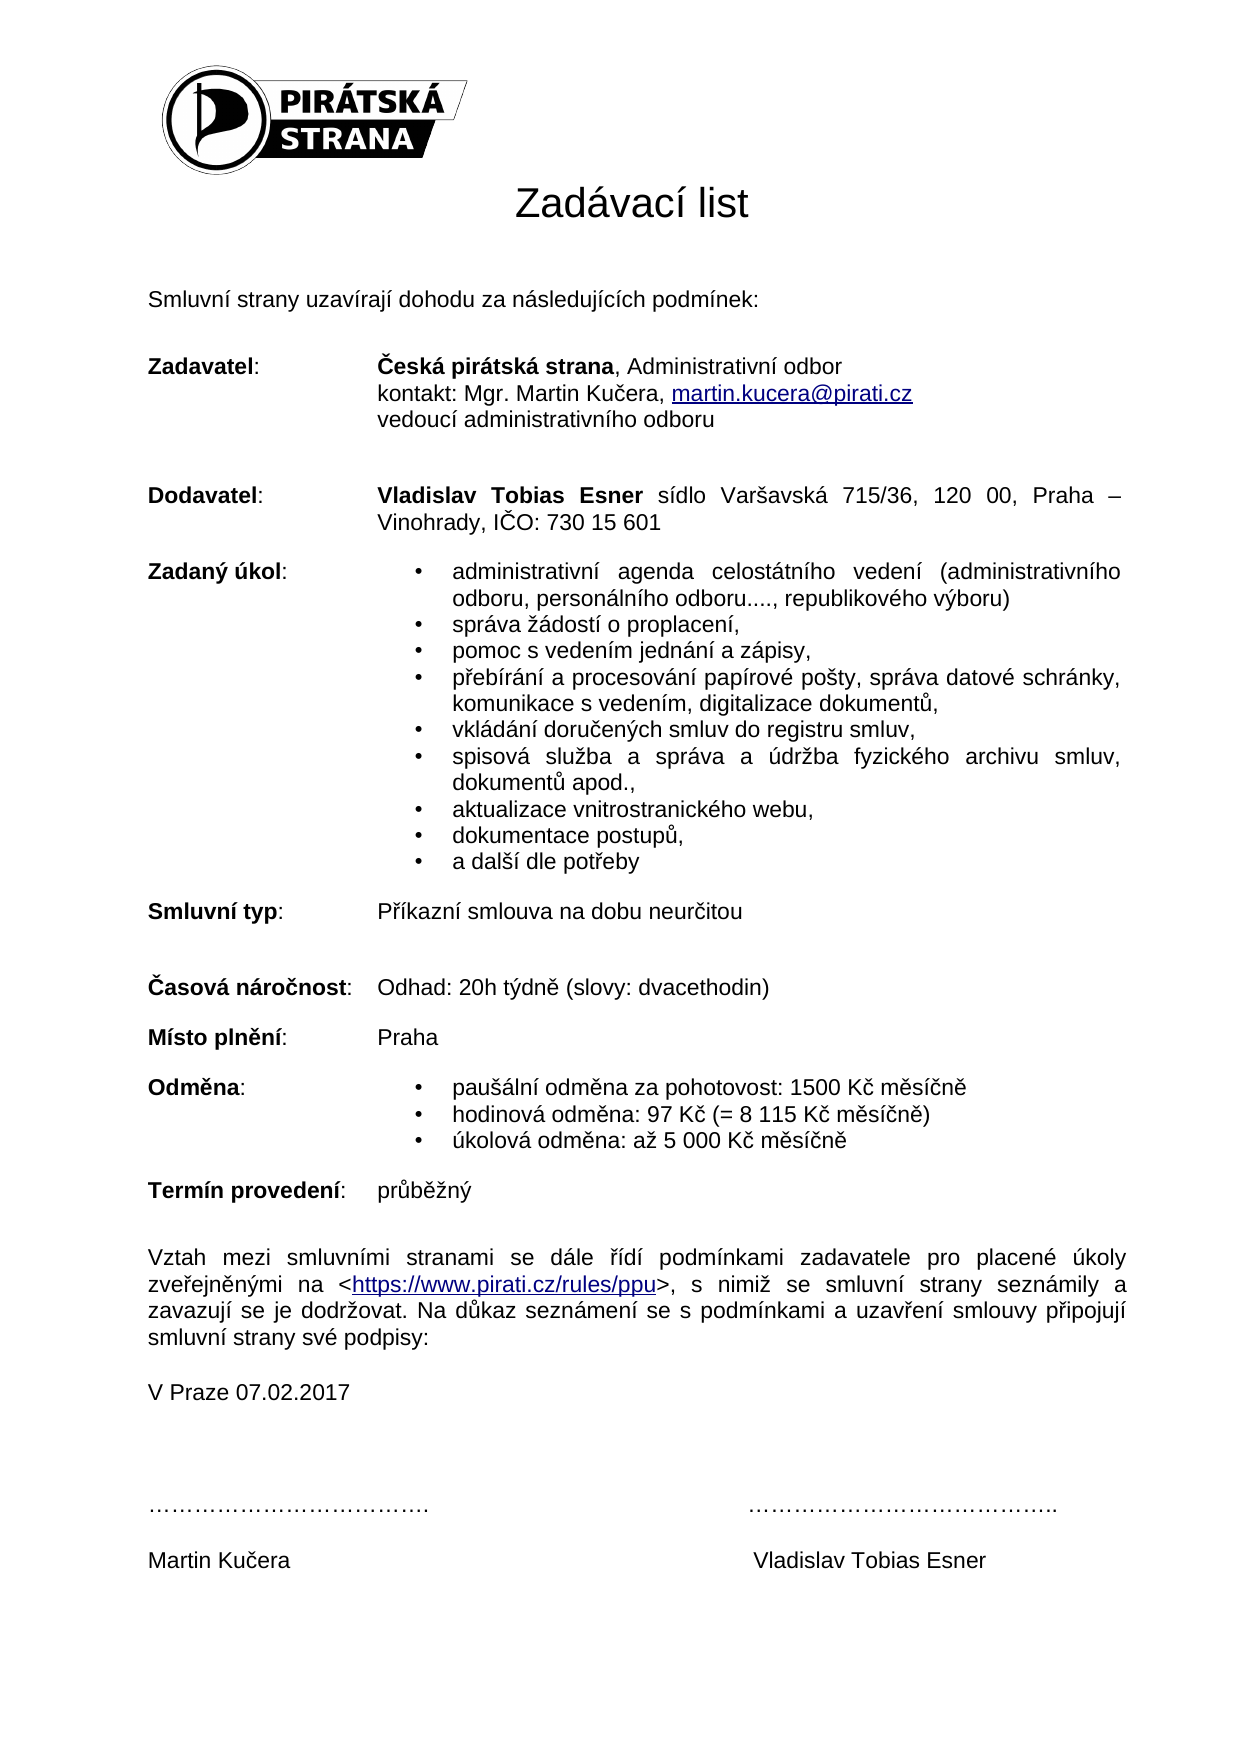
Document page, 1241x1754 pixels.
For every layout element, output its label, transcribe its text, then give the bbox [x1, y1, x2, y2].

table_header Česká pirátská strana, Administrativní odbor kontakt: Mgr. Martin Kučera, martin.kucera@pirati.cz vedoucí administrativního odboru [377, 341, 1121, 470]
text ………………………………. ………………………………….. [148, 1491, 1127, 1517]
table_cell Praha [377, 1013, 1121, 1062]
table_cell paušální odměna za pohotovost: 1500 Kč měsíčně hodinová odměna: 97 Kč (= 8 115 Kč měsíčně) úkolová odměna: až 5 000 Kč měsíčně [377, 1063, 1121, 1165]
table_cell Časová náročnost: [148, 963, 377, 1012]
text Smluvní strany uzavírají dohodu za následujících podmínek: [148, 286, 1127, 312]
table_cell Příkazní smlouva na dobu neurčitou [377, 886, 1121, 963]
table_cell Zadaný úkol: [148, 547, 377, 886]
subtitle Zadávací list [148, 178, 1127, 226]
text Martin Kučera Vladislav Tobias Esner [148, 1547, 1127, 1573]
table_cell Odměna: [148, 1063, 377, 1165]
table_cell Místo plnění: [148, 1013, 377, 1062]
table_header Zadavatel: [148, 341, 377, 470]
table_cell administrativní agenda celostátního vedení (administrativního odboru, personálního odboru...., republikového výboru) správa žádostí o proplacení, pomoc s vedením jednání a zápisy, přebírání a procesování papírové pošty, správa datové schránky, komunikace s vedením, digitalizace dokumentů, vkládání doručených smluv do registru smluv, spisová služba a správa a údržba fyzického archivu smluv, dokumentů apod., aktualizace vnitrostranického webu, dokumentace postupů, a další dle potřeby [377, 547, 1121, 886]
text V Praze 07.02.2017 [148, 1379, 1127, 1406]
table_cell Smluvní typ: [148, 886, 377, 963]
table_cell Dodavatel: [148, 470, 377, 547]
table_cell Odhad: 20h týdně (slovy: dvacethodin) [377, 963, 1121, 1012]
picture [147, 50, 482, 189]
table_cell Termín provedení: [148, 1165, 377, 1215]
text Vztah mezi smluvními stranami se dále řídí podmínkami zadavatele pro placené úkoly zveřejněnými na <https://www.pirati.cz/rules/ppu>, s nimiž se smluvní strany seznámily a zavazují se je dodržovat. Na důkaz seznámení se s podmínkami a uzavření smlouvy připojují smluvní strany své podpisy: [148, 1244, 1127, 1350]
table_cell Vladislav Tobias Esner sídlo Varšavská 715/36, 120 00, Praha – Vinohrady, IČO: 730 15 601 [377, 470, 1121, 547]
table_cell průběžný [377, 1165, 1121, 1215]
